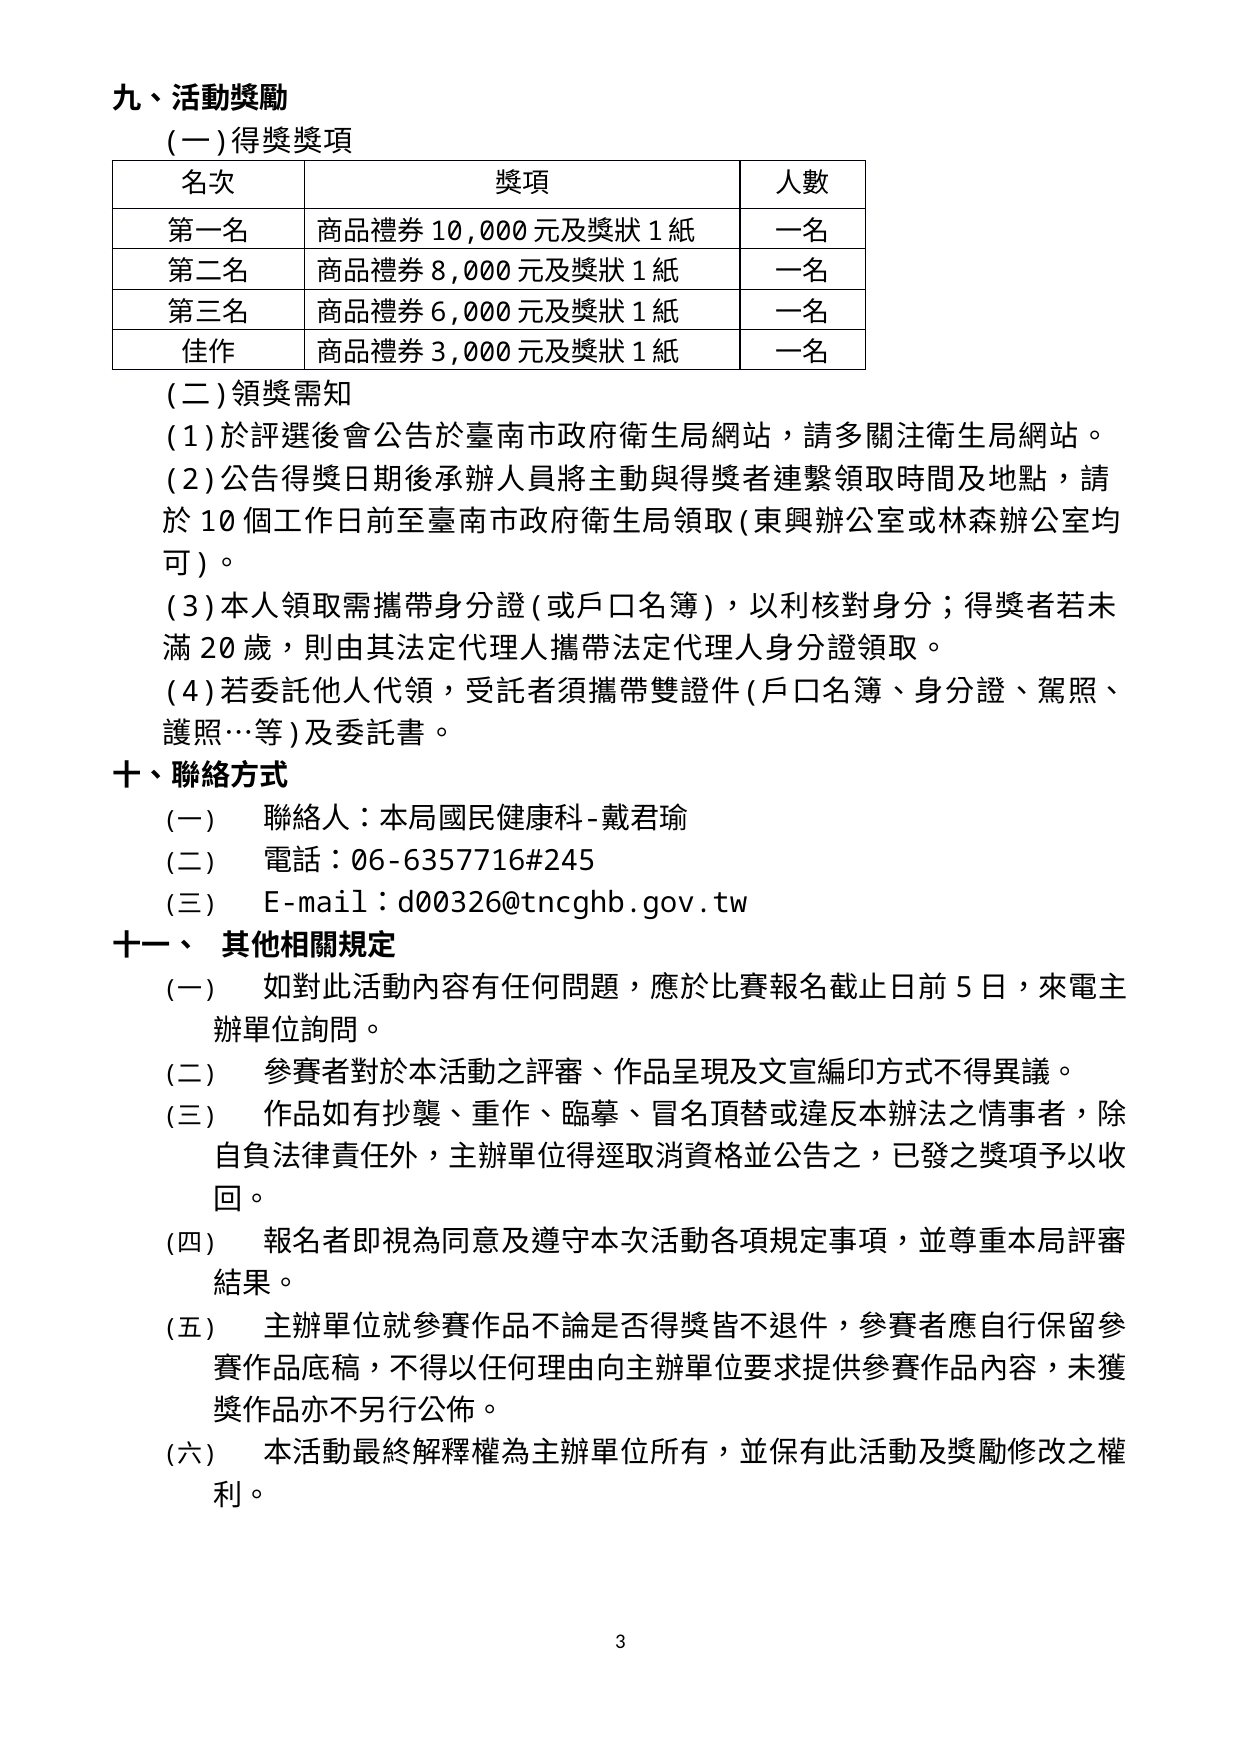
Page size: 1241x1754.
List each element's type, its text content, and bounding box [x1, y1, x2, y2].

text (二)領獎需知 [162, 370, 1128, 413]
table_cell 商品禮券10,000元及獎狀1紙 [305, 209, 739, 248]
list 電話：06-6357716#245 [163, 837, 1128, 879]
list 其他相關規定 [112, 921, 1128, 964]
table_cell 一名 [741, 249, 865, 288]
table_cell 第三名 [113, 290, 304, 329]
list 主辦單位就參賽作品不論是否得獎皆不退件，參賽者應自行保留參賽作品底稿，不得以任何理由向主辦單位要求提供參賽作品內容，未獲獎作品亦不另行公佈。 [163, 1302, 1128, 1429]
text (4)若委託他人代領，受託者須攜帶雙證件(戶口名簿、身分證、駕照、護照…等)及委託書。 [162, 667, 1128, 752]
table_cell 第二名 [113, 249, 304, 288]
list 作品如有抄襲、重作、臨摹、冒名頂替或違反本辦法之情事者，除自負法律責任外，主辦單位得逕取消資格並公告之，已發之獎項予以收回。 [163, 1091, 1128, 1218]
list 報名者即視為同意及遵守本次活動各項規定事項，並尊重本局評審結果。 [163, 1218, 1128, 1302]
table_header 獎項 [305, 161, 739, 208]
list 本活動最終解釋權為主辦單位所有，並保有此活動及獎勵修改之權利。 [163, 1429, 1128, 1514]
text (2)公告得獎日期後承辦人員將主動與得獎者連繫領取時間及地點，請於10個工作日前至臺南市政府衛生局領取(東興辦公室或林森辦公室均可)。 [162, 455, 1128, 582]
table_cell 商品禮券8,000元及獎狀1紙 [305, 249, 739, 288]
list 活動獎勵 [112, 75, 1128, 117]
list 參賽者對於本活動之評審、作品呈現及文宣編印方式不得異議。 [163, 1048, 1128, 1091]
list E-mail：d00326@tncghb.gov.tw [163, 879, 1128, 921]
text (3)本人領取需攜帶身分證(或戶口名簿)，以利核對身分；得獎者若未滿20歲，則由其法定代理人攜帶法定代理人身分證領取。 [162, 582, 1128, 667]
table_cell 一名 [741, 290, 865, 329]
text (一)得獎獎項 [162, 117, 1128, 160]
table_cell 商品禮券6,000元及獎狀1紙 [305, 290, 739, 329]
table_cell 佳作 [113, 330, 304, 369]
table_header 人數 [741, 161, 865, 208]
table_cell 一名 [741, 209, 865, 248]
table_cell 商品禮券3,000元及獎狀1紙 [305, 330, 739, 369]
table_cell 一名 [741, 330, 865, 369]
table_cell 第一名 [113, 209, 304, 248]
list 聯絡方式 [112, 752, 1128, 794]
list 聯絡人：本局國民健康科-戴君瑜 [163, 794, 1128, 837]
text (1)於評選後會公告於臺南市政府衛生局網站，請多關注衛生局網站。 [162, 413, 1128, 455]
table_header 名次 [113, 161, 304, 208]
list 如對此活動內容有任何問題，應於比賽報名截止日前5日，來電主辦單位詢問。 [163, 964, 1128, 1048]
